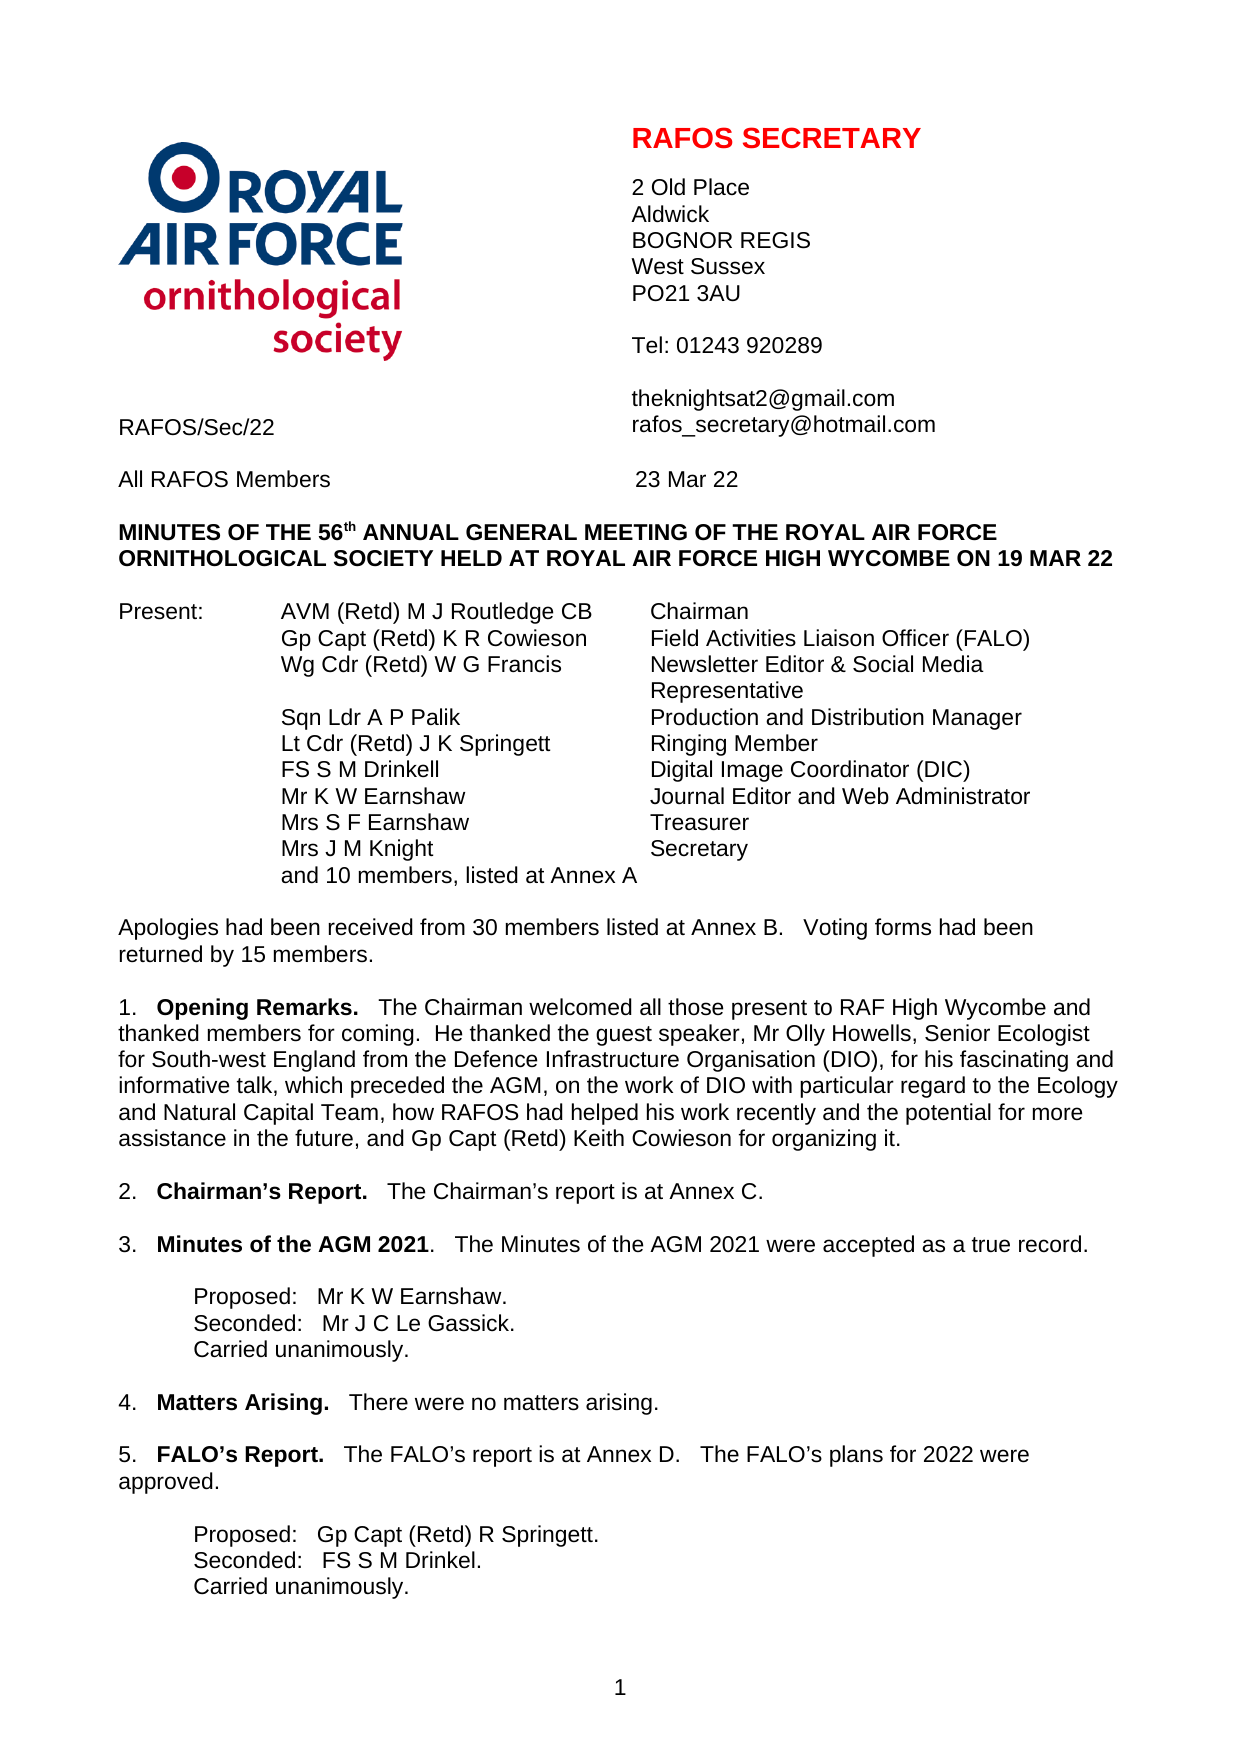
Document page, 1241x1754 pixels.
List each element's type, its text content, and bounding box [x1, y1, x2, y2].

text All RAFOS Members 23 Mar 22 [118, 466, 1122, 493]
text BOGNOR REGIS [631, 227, 1051, 253]
text and 10 members, listed at Annex A [118, 862, 1122, 888]
text Proposed: Gp Capt (Retd) R Springett. [193, 1521, 1122, 1547]
text MINUTES OF THE 56th ANNUAL GENERAL MEETING OF THE ROYAL AIR FORCE ORNITHOLOGICAL SOCIETY HELD AT ROYAL AIR FORCE HIGH WYCOMBE ON 19 MAR 22 [118, 519, 1122, 572]
text 1. Opening Remarks. The Chairman welcomed all those present to RAF High Wycombe and thanked members for coming. He thanked the guest speaker, Mr Olly Howells, Senior Ecologist for South-west England from the Defence Infrastructure Organisation (DIO), for his fascinating and informative talk, which preceded the AGM, on the work of DIO with particular regard to the Ecology and Natural Capital Team, how RAFOS had helped his work recently and the potential for more assistance in the future, and Gp Capt (Retd) Keith Cowieson for organizing it. [118, 993, 1122, 1152]
text Mrs J M Knight Secretary [118, 835, 1122, 862]
text 2 Old Place [631, 174, 1051, 201]
text PO21 3AU [631, 279, 1051, 306]
text Representative [118, 677, 1122, 703]
text theknightsat2@gmail.com [631, 385, 1051, 411]
text Seconded: Mr J C Le Gassick. [193, 1310, 1122, 1336]
text RAFOS/Sec/22 [118, 414, 1122, 440]
text Mrs S F Earnshaw Treasurer [118, 809, 1122, 835]
text Proposed: Mr K W Earnshaw. [193, 1283, 1122, 1310]
text 3. Minutes of the AGM 2021. The Minutes of the AGM 2021 were accepted as a true record. [118, 1231, 1122, 1257]
picture [118, 142, 403, 361]
text 5. FALO’s Report. The FALO’s report is at Annex D. The FALO’s plans for 2022 were approved. [118, 1441, 1122, 1494]
text Tel: 01243 920289 [631, 332, 1051, 359]
text Aldwick [631, 201, 1051, 227]
text Carried unanimously. [193, 1573, 1122, 1599]
text Wg Cdr (Retd) W G Francis Newsletter Editor & Social Media [118, 651, 1122, 677]
text Gp Capt (Retd) K R Cowieson Field Activities Liaison Officer (FALO) [118, 624, 1122, 651]
text rafos_secretary@hotmail.com [631, 411, 1051, 438]
text RAFOS SECRETARY [631, 121, 1051, 155]
text Apologies had been received from 30 members listed at Annex B. Voting forms had been returned by 15 members. [118, 914, 1122, 967]
text FS S M Drinkell Digital Image Coordinator (DIC) [118, 756, 1122, 783]
text Present: AVM (Retd) M J Routledge CB Chairman [118, 598, 1122, 624]
text Sqn Ldr A P Palik Production and Distribution Manager [118, 703, 1122, 730]
text 4. Matters Arising. There were no matters arising. [118, 1389, 1122, 1415]
text West Sussex [631, 253, 1051, 279]
text Lt Cdr (Retd) J K Springett Ringing Member [118, 730, 1122, 756]
text Mr K W Earnshaw Journal Editor and Web Administrator [118, 783, 1122, 809]
text 2. Chairman’s Report. The Chairman’s report is at Annex C. [118, 1178, 1122, 1204]
text Carried unanimously. [193, 1336, 1122, 1362]
text Seconded: FS S M Drinkel. [193, 1547, 1122, 1573]
